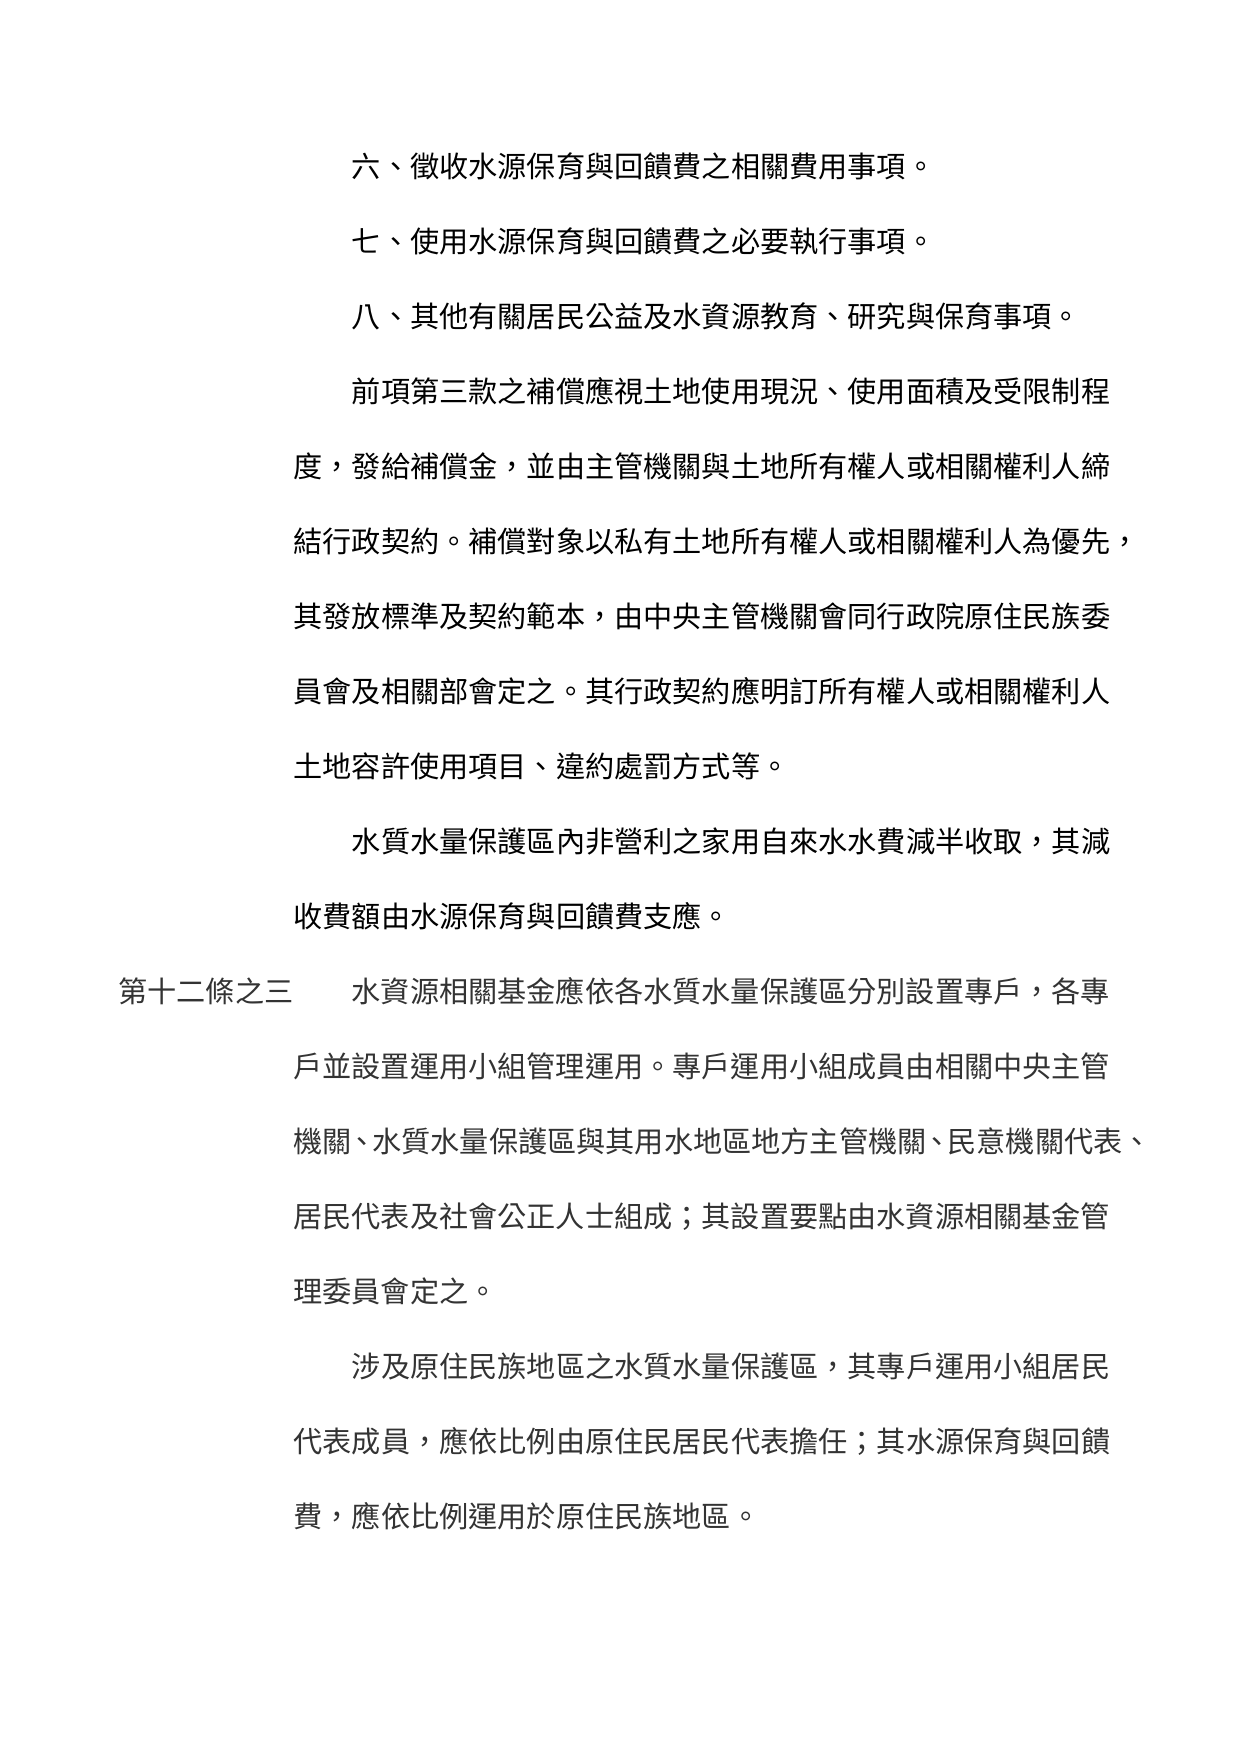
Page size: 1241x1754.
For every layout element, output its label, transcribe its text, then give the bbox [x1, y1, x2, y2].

text 六、徵收水源保育與回饋費之相關費用事項。 [352, 127, 1122, 202]
text 七、使用水源保育與回饋費之必要執行事項。 [352, 202, 1122, 277]
text 涉及原住民族地區之水質水量保護區，其專戶運用小組居民代表成員，應依比例由原住民居民代表擔任；其水源保育與回饋費，應依比例運用於原住民族地區。 [293, 1327, 1122, 1552]
text 第十二條之三 水資源相關基金應依各水質水量保護區分別設置專戶，各專戶並設置運用小組管理運用。專戶運用小組成員由相關中央主管機關、水質水量保護區與其用水地區地方主管機關、民意機關代表、居民代表及社會公正人士組成；其設置要點由水資源相關基金管理委員會定之。 [118, 952, 1122, 1327]
text 水質水量保護區內非營利之家用自來水水費減半收取，其減收費額由水源保育與回饋費支應。 [293, 802, 1122, 952]
text 八、其他有關居民公益及水資源教育、研究與保育事項。 [352, 277, 1122, 352]
text 前項第三款之補償應視土地使用現況、使用面積及受限制程度，發給補償金，並由主管機關與土地所有權人或相關權利人締結行政契約。補償對象以私有土地所有權人或相關權利人為優先，其發放標準及契約範本，由中央主管機關會同行政院原住民族委員會及相關部會定之。其行政契約應明訂所有權人或相關權利人土地容許使用項目、違約處罰方式等。 [293, 352, 1122, 802]
